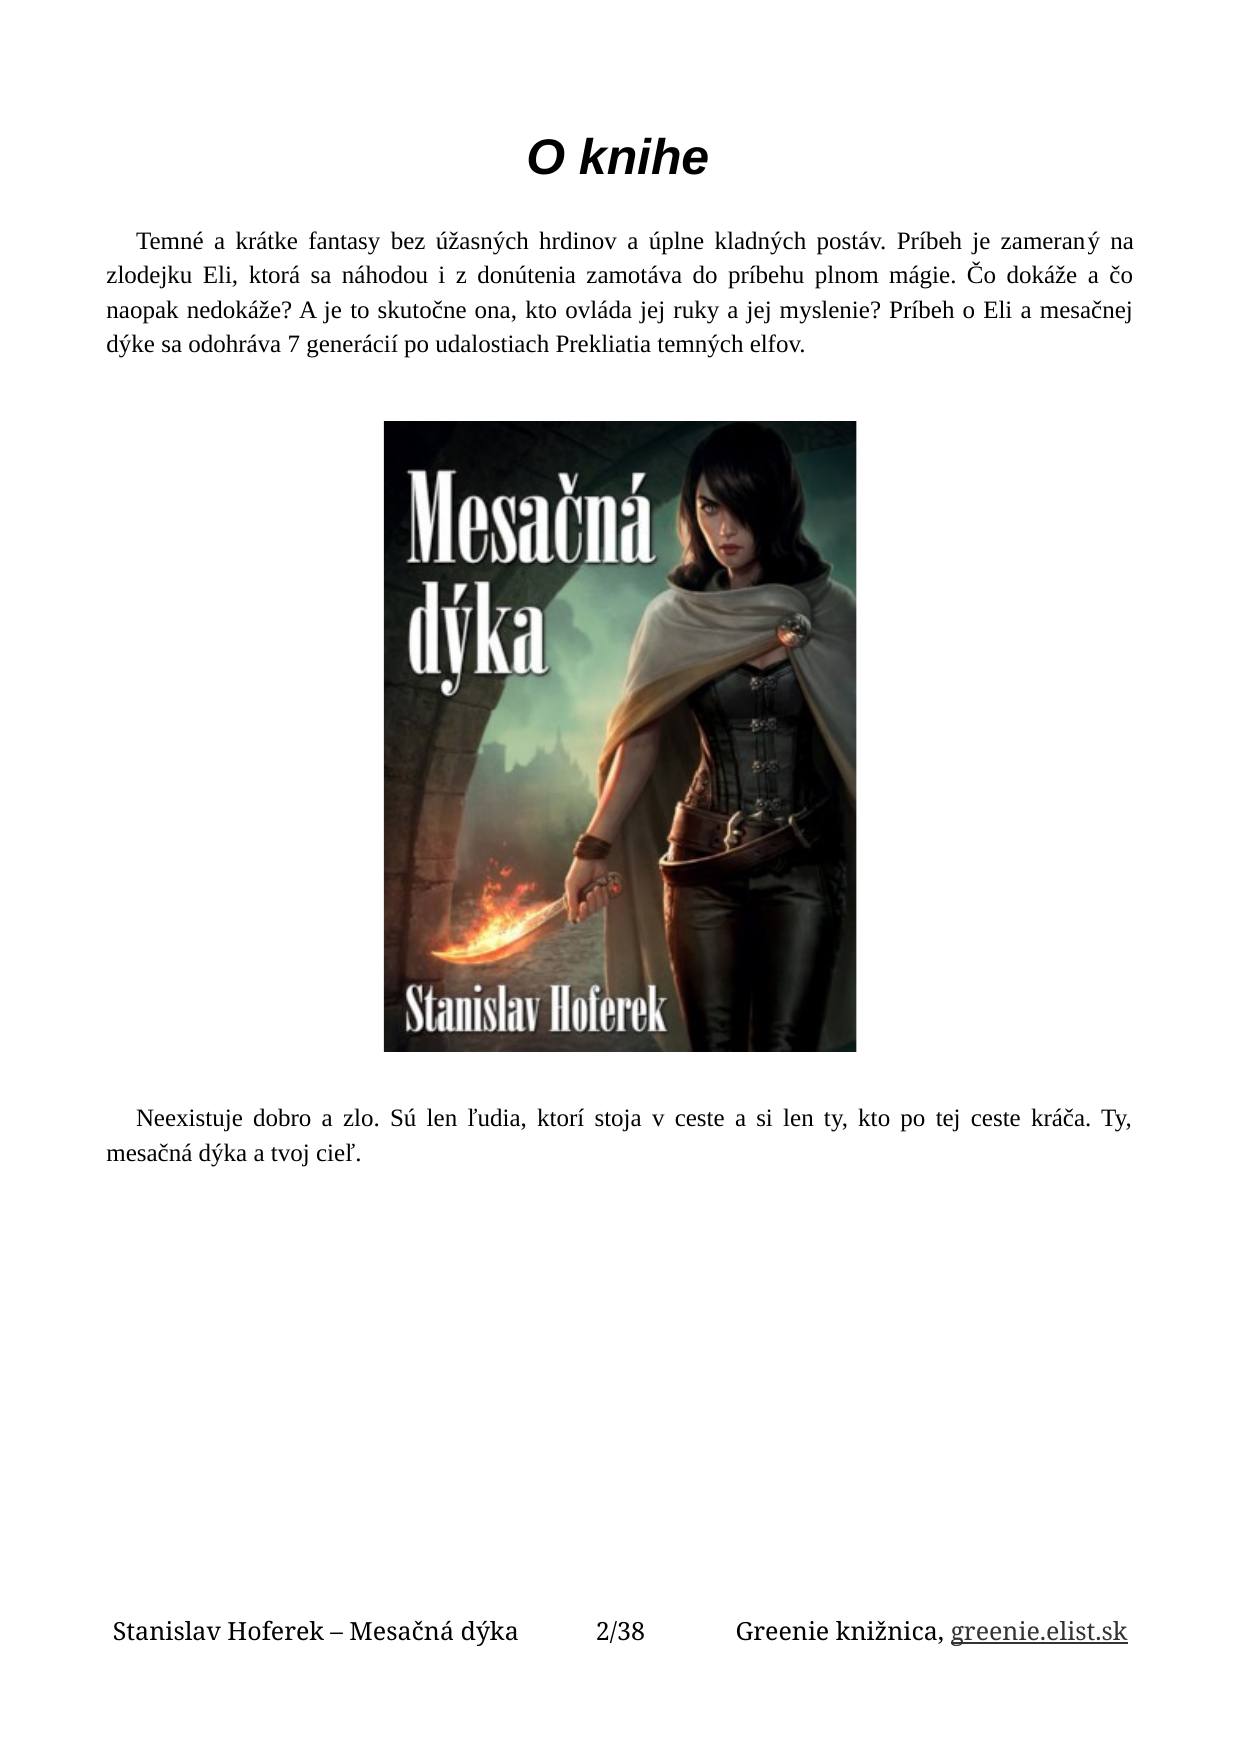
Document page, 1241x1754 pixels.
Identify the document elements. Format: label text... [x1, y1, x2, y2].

text Neexistuje dobro a zlo. Sú len ľudia, ktorí stoja v ceste a si len ty, kto po tej ceste kráča. Ty, mesačná dýka a tvoj cieľ. [106, 1103, 1134, 1166]
text Temné a krátke fantasy bez úžasných hrdinov a úplne kladných postáv. Príbeh je zameraný na zlodejku Eli, ktorá sa náhodou i z donútenia zamotáva do príbehu plnom mágie. Čo dokáže a čo naopak nedokáže? A je to skutočne ona, kto ovláda jej ruky a jej myslenie? Príbeh o Eli a mesačnej dýke sa odohráva 7 generácií po udalostiach Prekliatia temných elfov. [106, 226, 1134, 358]
subtitle O knihe [106, 127, 1134, 184]
picture [383, 421, 857, 1052]
